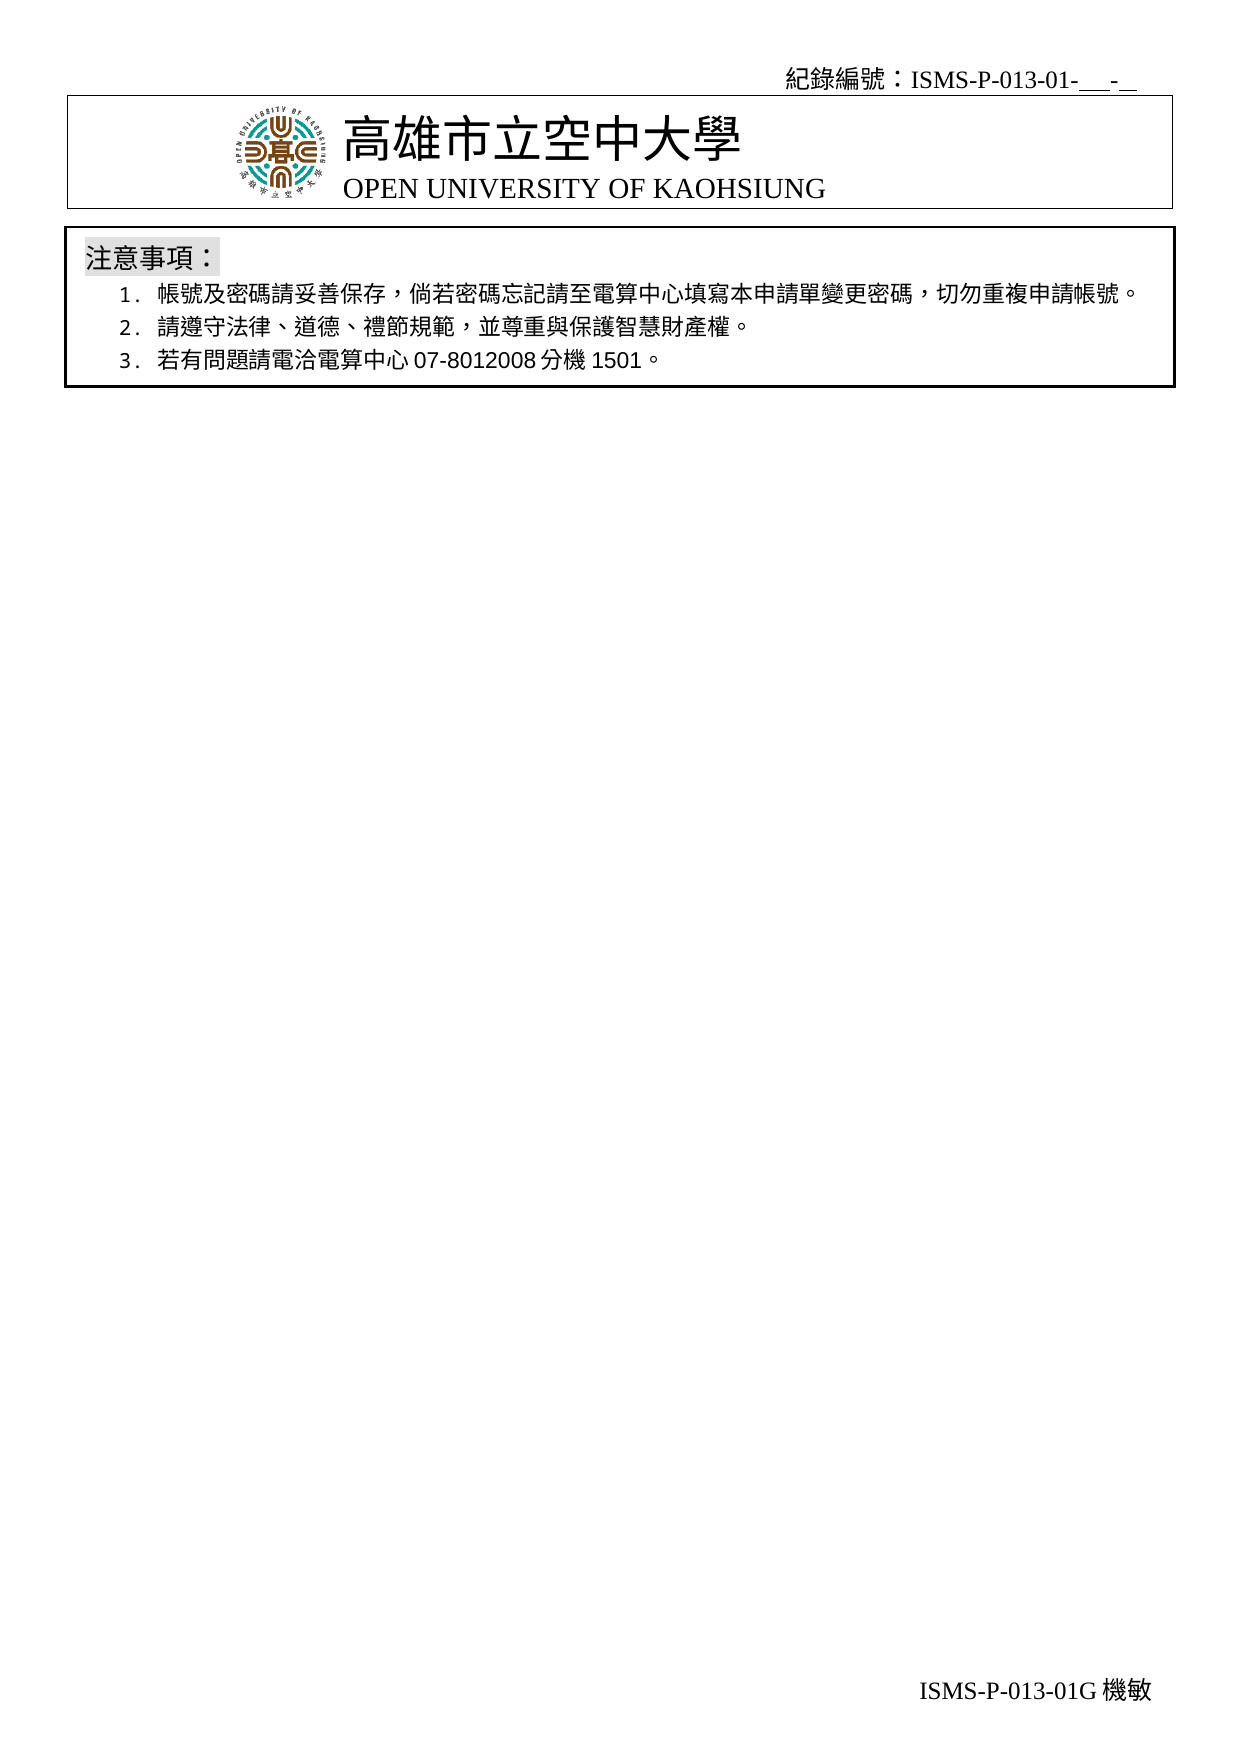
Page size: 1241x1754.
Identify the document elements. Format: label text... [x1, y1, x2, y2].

table_cell 注意事項： 帳號及密碼請妥善保存，倘若密碼忘記請至電算中心填寫本申請單變更密碼，切勿重複申請帳號。 請遵守法律、道德、禮節規範，並尊重與保護智慧財產權。 若有問題請電洽電算中心07-8012008分機1501。 [67, 228, 1173, 384]
